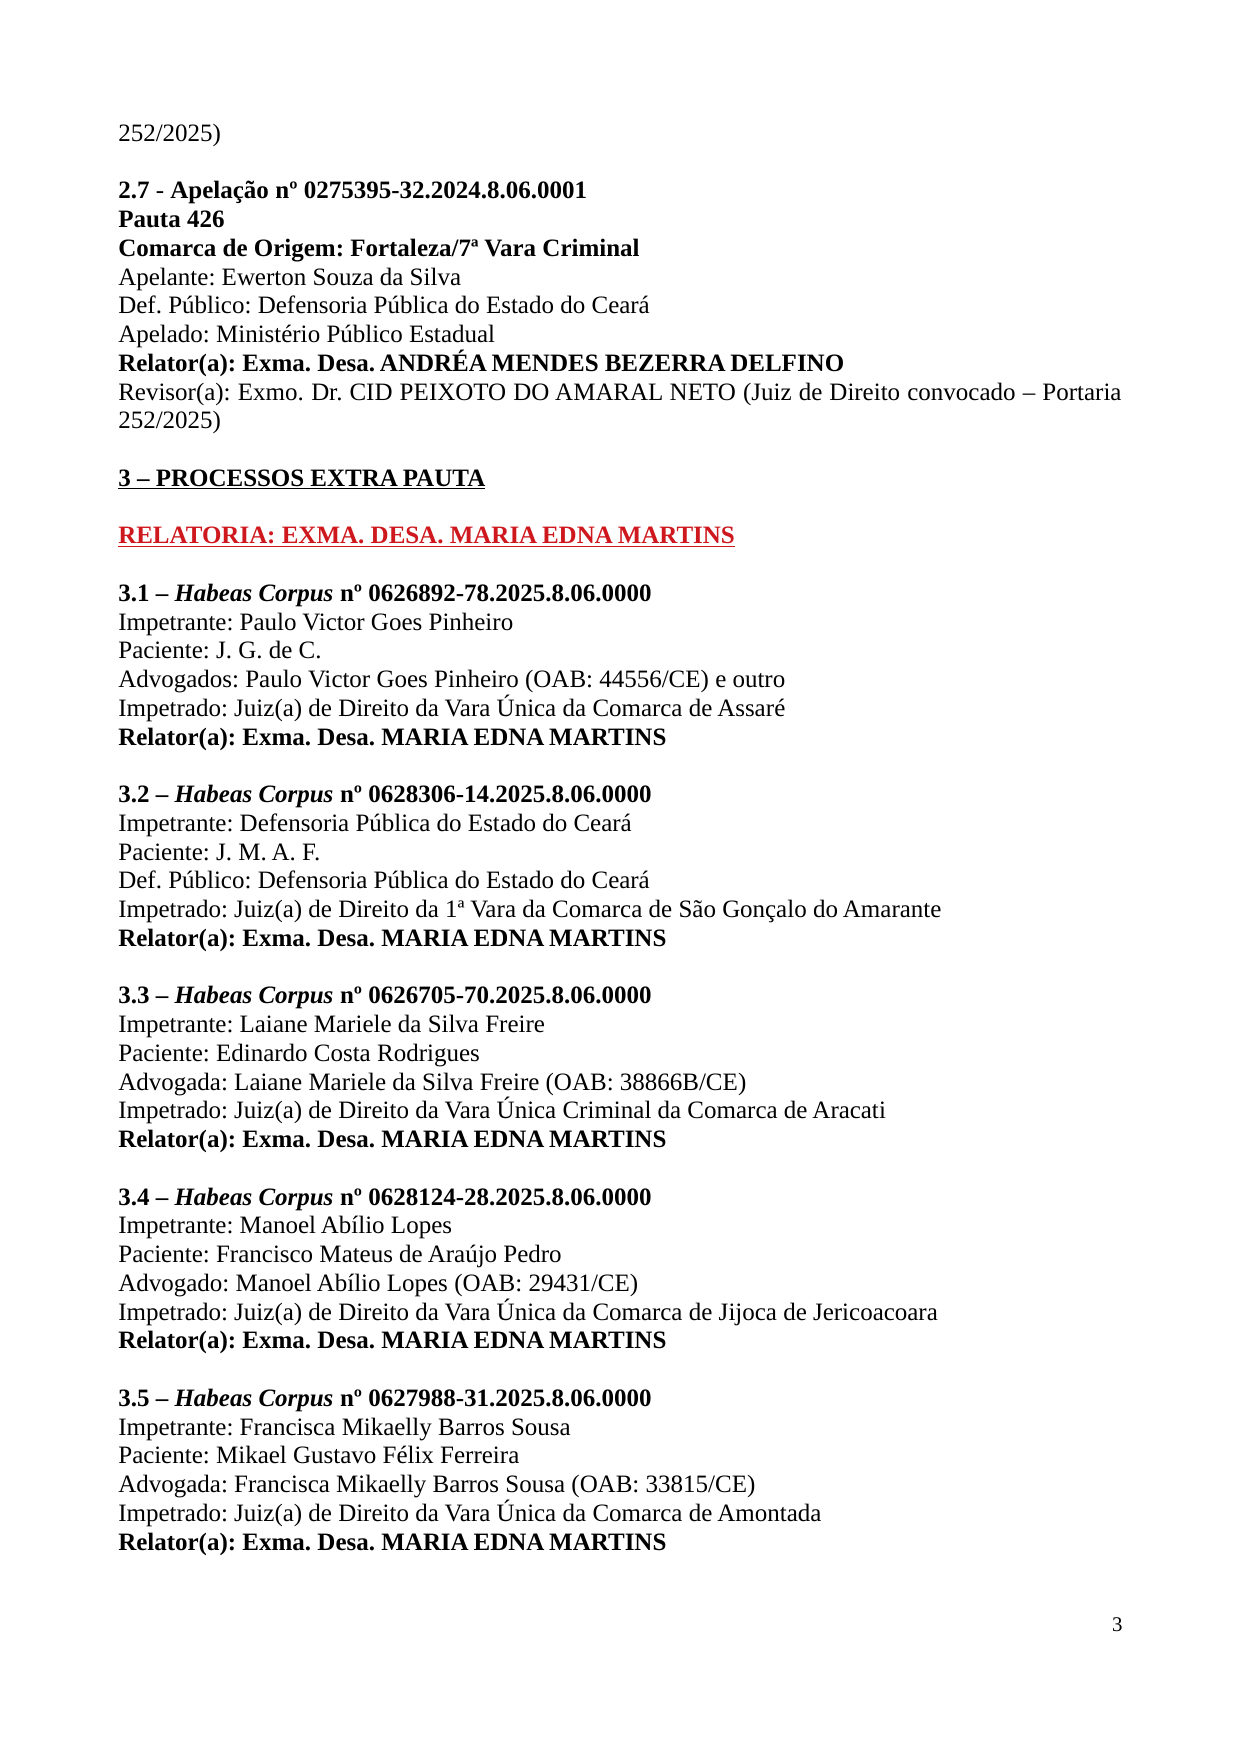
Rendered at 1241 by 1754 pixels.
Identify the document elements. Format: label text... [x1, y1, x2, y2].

text 3.1 – Habeas Corpus nº 0626892-78.2025.8.06.0000 [118, 578, 1122, 607]
text Paciente: Francisco Mateus de Araújo Pedro [118, 1239, 1122, 1268]
text 2.7 - Apelação nº 0275395-32.2024.8.06.0001 [118, 176, 1122, 204]
text 3.3 – Habeas Corpus nº 0626705-70.2025.8.06.0000 [118, 981, 1122, 1009]
text 3.4 – Habeas Corpus nº 0628124-28.2025.8.06.0000 [118, 1182, 1122, 1211]
text Relator(a): Exma. Desa. MARIA EDNA MARTINS [118, 1527, 1122, 1556]
text 3 – PROCESSOS EXTRA PAUTA [118, 463, 1122, 492]
text Revisor(a): Exmo. Dr. CID PEIXOTO DO AMARAL NETO (Juiz de Direito convocado – Portaria 252/2025) [118, 377, 1122, 434]
text Apelante: Ewerton Souza da Silva [118, 262, 1122, 291]
text Impetrado: Juiz(a) de Direito da Vara Única da Comarca de Jijoca de Jericoacoara [118, 1297, 1122, 1326]
text Impetrante: Francisca Mikaelly Barros Sousa [118, 1412, 1122, 1441]
text Paciente: Mikael Gustavo Félix Ferreira [118, 1441, 1122, 1469]
text Impetrado: Juiz(a) de Direito da Vara Única da Comarca de Assaré [118, 693, 1122, 722]
text Advogados: Paulo Victor Goes Pinheiro (OAB: 44556/CE) e outro [118, 664, 1122, 693]
text Advogada: Francisca Mikaelly Barros Sousa (OAB: 33815/CE) [118, 1469, 1122, 1498]
text Relator(a): Exma. Desa. ANDRÉA MENDES BEZERRA DELFINO [118, 348, 1122, 377]
text Impetrado: Juiz(a) de Direito da Vara Única da Comarca de Amontada [118, 1498, 1122, 1527]
text Impetrante: Laiane Mariele da Silva Freire [118, 1009, 1122, 1038]
text Paciente: J. G. de C. [118, 636, 1122, 664]
text Apelado: Ministério Público Estadual [118, 319, 1122, 348]
text 3.2 – Habeas Corpus nº 0628306-14.2025.8.06.0000 [118, 779, 1122, 808]
text Def. Público: Defensoria Pública do Estado do Ceará [118, 866, 1122, 894]
text Pauta 426 [118, 204, 1122, 233]
text Relator(a): Exma. Desa. MARIA EDNA MARTINS [118, 1124, 1122, 1153]
text Relator(a): Exma. Desa. MARIA EDNA MARTINS [118, 722, 1122, 751]
text Advogado: Manoel Abílio Lopes (OAB: 29431/CE) [118, 1268, 1122, 1297]
text Impetrante: Paulo Victor Goes Pinheiro [118, 607, 1122, 636]
text Impetrado: Juiz(a) de Direito da Vara Única Criminal da Comarca de Aracati [118, 1096, 1122, 1124]
text Paciente: J. M. A. F. [118, 837, 1122, 866]
text Paciente: Edinardo Costa Rodrigues [118, 1038, 1122, 1067]
text Impetrado: Juiz(a) de Direito da 1ª Vara da Comarca de São Gonçalo do Amarante [118, 894, 1122, 923]
text Def. Público: Defensoria Pública do Estado do Ceará [118, 291, 1122, 319]
text 252/2025) [118, 118, 1122, 147]
text Advogada: Laiane Mariele da Silva Freire (OAB: 38866B/CE) [118, 1067, 1122, 1096]
text Relator(a): Exma. Desa. MARIA EDNA MARTINS [118, 923, 1122, 952]
text Relator(a): Exma. Desa. MARIA EDNA MARTINS [118, 1326, 1122, 1354]
text Impetrante: Manoel Abílio Lopes [118, 1211, 1122, 1239]
text RELATORIA: EXMA. DESA. MARIA EDNA MARTINS [118, 521, 1122, 549]
text Impetrante: Defensoria Pública do Estado do Ceará [118, 808, 1122, 837]
text 3.5 – Habeas Corpus nº 0627988-31.2025.8.06.0000 [118, 1383, 1122, 1412]
text Comarca de Origem: Fortaleza/7ª Vara Criminal [118, 233, 1122, 262]
